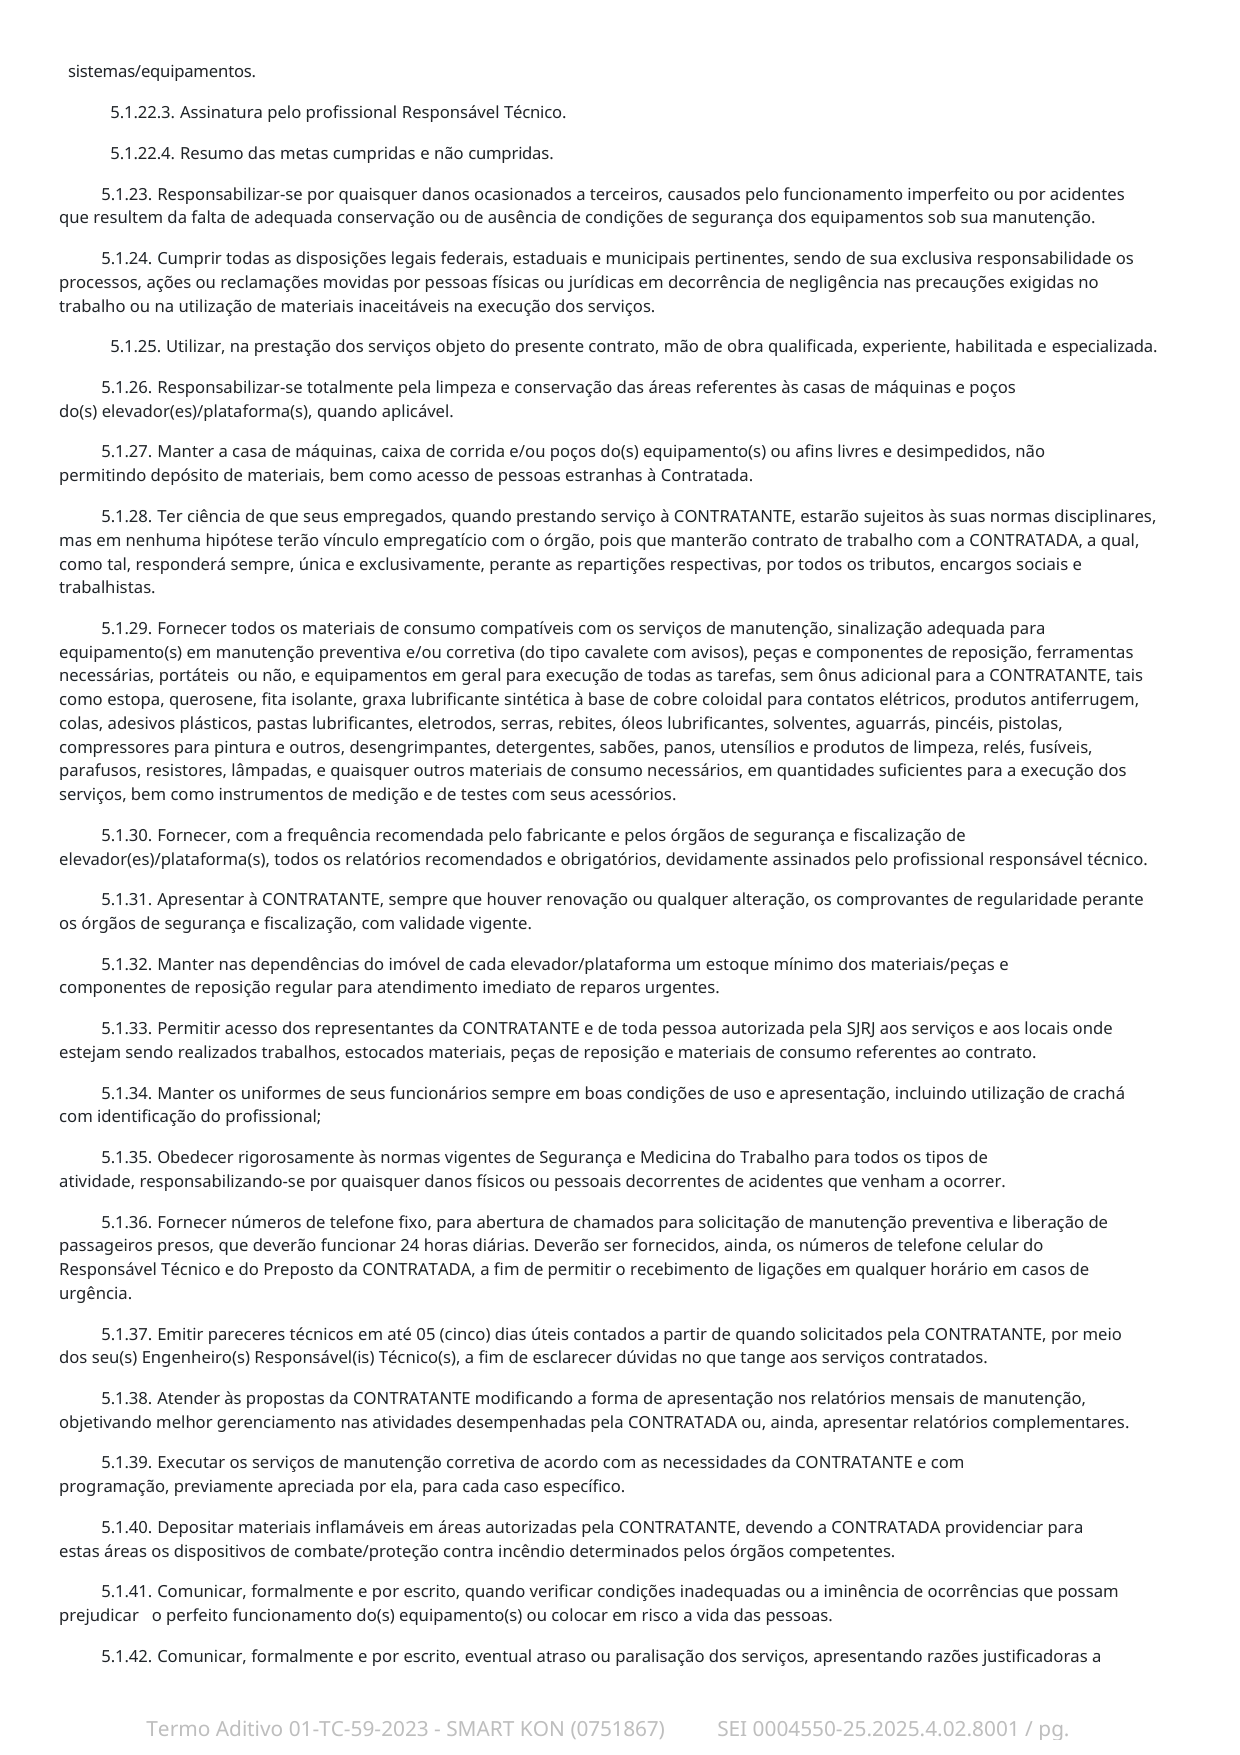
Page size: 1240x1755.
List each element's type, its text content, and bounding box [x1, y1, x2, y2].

list Utilizar, na prestação dos serviços objeto do presente contrato, mão de obra qualificada, experiente, habilitada e especializada. [110, 335, 1181, 358]
list Responsabilizar-se totalmente pela limpeza e conservação das áreas referentes às casas de máquinas e poços do(s) elevador(es)/plataforma(s), quando aplicável. [59, 376, 1049, 422]
list Resumo das metas cumpridas e não cumpridas. [110, 141, 1181, 164]
list Fornecer todos os materiais de consumo compatíveis com os serviços de manutenção, sinalização adequada para equipamento(s) em manutenção preventiva e/ou corretiva (do tipo cavalete com avisos), peças e componentes de reposição, ferramentas necessárias, portáteis ou não, e equipamentos em geral para execução de todas as tarefas, sem ônus adicional para a CONTRATANTE, tais como estopa, querosene, fita isolante, graxa lubrificante sintética à base de cobre coloidal para contatos elétricos, produtos antiferrugem, colas, adesivos plásticos, pastas lubrificantes, eletrodos, serras, rebites, óleos lubrificantes, solventes, aguarrás, pincéis, pistolas, compressores para pintura e outros, desengrimpantes, detergentes, sabões, panos, utensílios e produtos de limpeza, relés, fusíveis, parafusos, resistores, lâmpadas, e quaisquer outros materiais de consumo necessários, em quantidades suficientes para a execução dos serviços, bem como instrumentos de medição e de testes com seus acessórios. [59, 617, 1154, 806]
list Manter nas dependências do imóvel de cada elevador/plataforma um estoque mínimo dos materiais/peças e componentes de reposição regular para atendimento imediato de reparos urgentes. [59, 952, 1110, 999]
list Responsabilizar-se por quaisquer danos ocasionados a terceiros, causados pelo funcionamento imperfeito ou por acidentes que resultem da falta de adequada conservação ou de ausência de condições de segurança dos equipamentos sob sua manutenção. [59, 182, 1129, 229]
list Fornecer, com a frequência recomendada pelo fabricante e pelos órgãos de segurança e fiscalização de elevador(es)/plataforma(s), todos os relatórios recomendados e obrigatórios, devidamente assinados pelo profissional responsável técnico. [59, 823, 1158, 870]
list Depositar materiais inflamáveis em áreas autorizadas pela CONTRATANTE, devendo a CONTRATADA providenciar para estas áreas os dispositivos de combate/proteção contra incêndio determinados pelos órgãos competentes. [59, 1516, 1128, 1562]
list Apresentar à CONTRATANTE, sempre que houver renovação ou qualquer alteração, os comprovantes de regularidade perante os órgãos de segurança e fiscalização, com validade vigente. [59, 888, 1148, 934]
list Permitir acesso dos representantes da CONTRATANTE e de toda pessoa autorizada pela SJRJ aos serviços e aos locais onde estejam sendo realizados trabalhos, estocados materiais, peças de reposição e materiais de consumo referentes ao contrato. [59, 1017, 1123, 1063]
list Atender às propostas da CONTRATANTE modificando a forma de apresentação nos relatórios mensais de manutenção, objetivando melhor gerenciamento nas atividades desempenhadas pela CONTRATADA ou, ainda, apresentar relatórios complementares. [59, 1387, 1163, 1433]
list Cumprir todas as disposições legais federais, estaduais e municipais pertinentes, sendo de sua exclusiva responsabilidade os processos, ações ou reclamações movidas por pessoas físicas ou jurídicas em decorrência de negligência nas precauções exigidas no trabalho ou na utilização de materiais inaceitáveis na execução dos serviços. [59, 247, 1148, 317]
list Emitir pareceres técnicos em até 05 (cinco) dias úteis contados a partir de quando solicitados pela CONTRATANTE, por meio dos seu(s) Engenheiro(s) Responsável(is) Técnico(s), a fim de esclarecer dúvidas no que tange aos serviços contratados. [59, 1322, 1143, 1369]
list Manter os uniformes de seus funcionários sempre em boas condições de uso e apresentação, incluindo utilização de crachá com identificação do profissional; [59, 1081, 1136, 1128]
list Ter ciência de que seus empregados, quando prestando serviço à CONTRATANTE, estarão sujeitos às suas normas disciplinares, mas em nenhuma hipótese terão vínculo empregatício com o órgão, pois que manterão contrato de trabalho com a CONTRATADA, a qual, como tal, responderá sempre, única e exclusivamente, perante as repartições respectivas, por todos os tributos, encargos sociais e trabalhistas. [59, 504, 1158, 598]
list Comunicar, formalmente e por escrito, eventual atraso ou paralisação dos serviços, apresentando razões justificadoras a [59, 1644, 1126, 1667]
list Fornecer números de telefone fixo, para abertura de chamados para solicitação de manutenção preventiva e liberação de passageiros presos, que deverão funcionar 24 horas diárias. Deverão ser fornecidos, ainda, os números de telefone celular do Responsável Técnico e do Preposto da CONTRATADA, a fim de permitir o recebimento de ligações em qualquer horário em casos de urgência. [59, 1210, 1119, 1304]
list Assinatura pelo profissional Responsável Técnico. [110, 101, 1181, 123]
list Obedecer rigorosamente às normas vigentes de Segurança e Medicina do Trabalho para todos os tipos de atividade, responsabilizando-se por quaisquer danos físicos ou pessoais decorrentes de acidentes que venham a ocorrer. [59, 1146, 1045, 1192]
list Executar os serviços de manutenção corretiva de acordo com as necessidades da CONTRATANTE e com programação, previamente apreciada por ela, para cada caso específico. [59, 1451, 1076, 1498]
list Manter a casa de máquinas, caixa de corrida e/ou poços do(s) equipamento(s) ou afins livres e desimpedidos, não permitindo depósito de materiais, bem como acesso de pessoas estranhas à Contratada. [59, 440, 1110, 487]
text sistemas/equipamentos. [68, 60, 1181, 82]
list Comunicar, formalmente e por escrito, quando verificar condições inadequadas ou a iminência de ocorrências que possam prejudicar o perfeito funcionamento do(s) equipamento(s) ou colocar em risco a vida das pessoas. [59, 1580, 1167, 1626]
